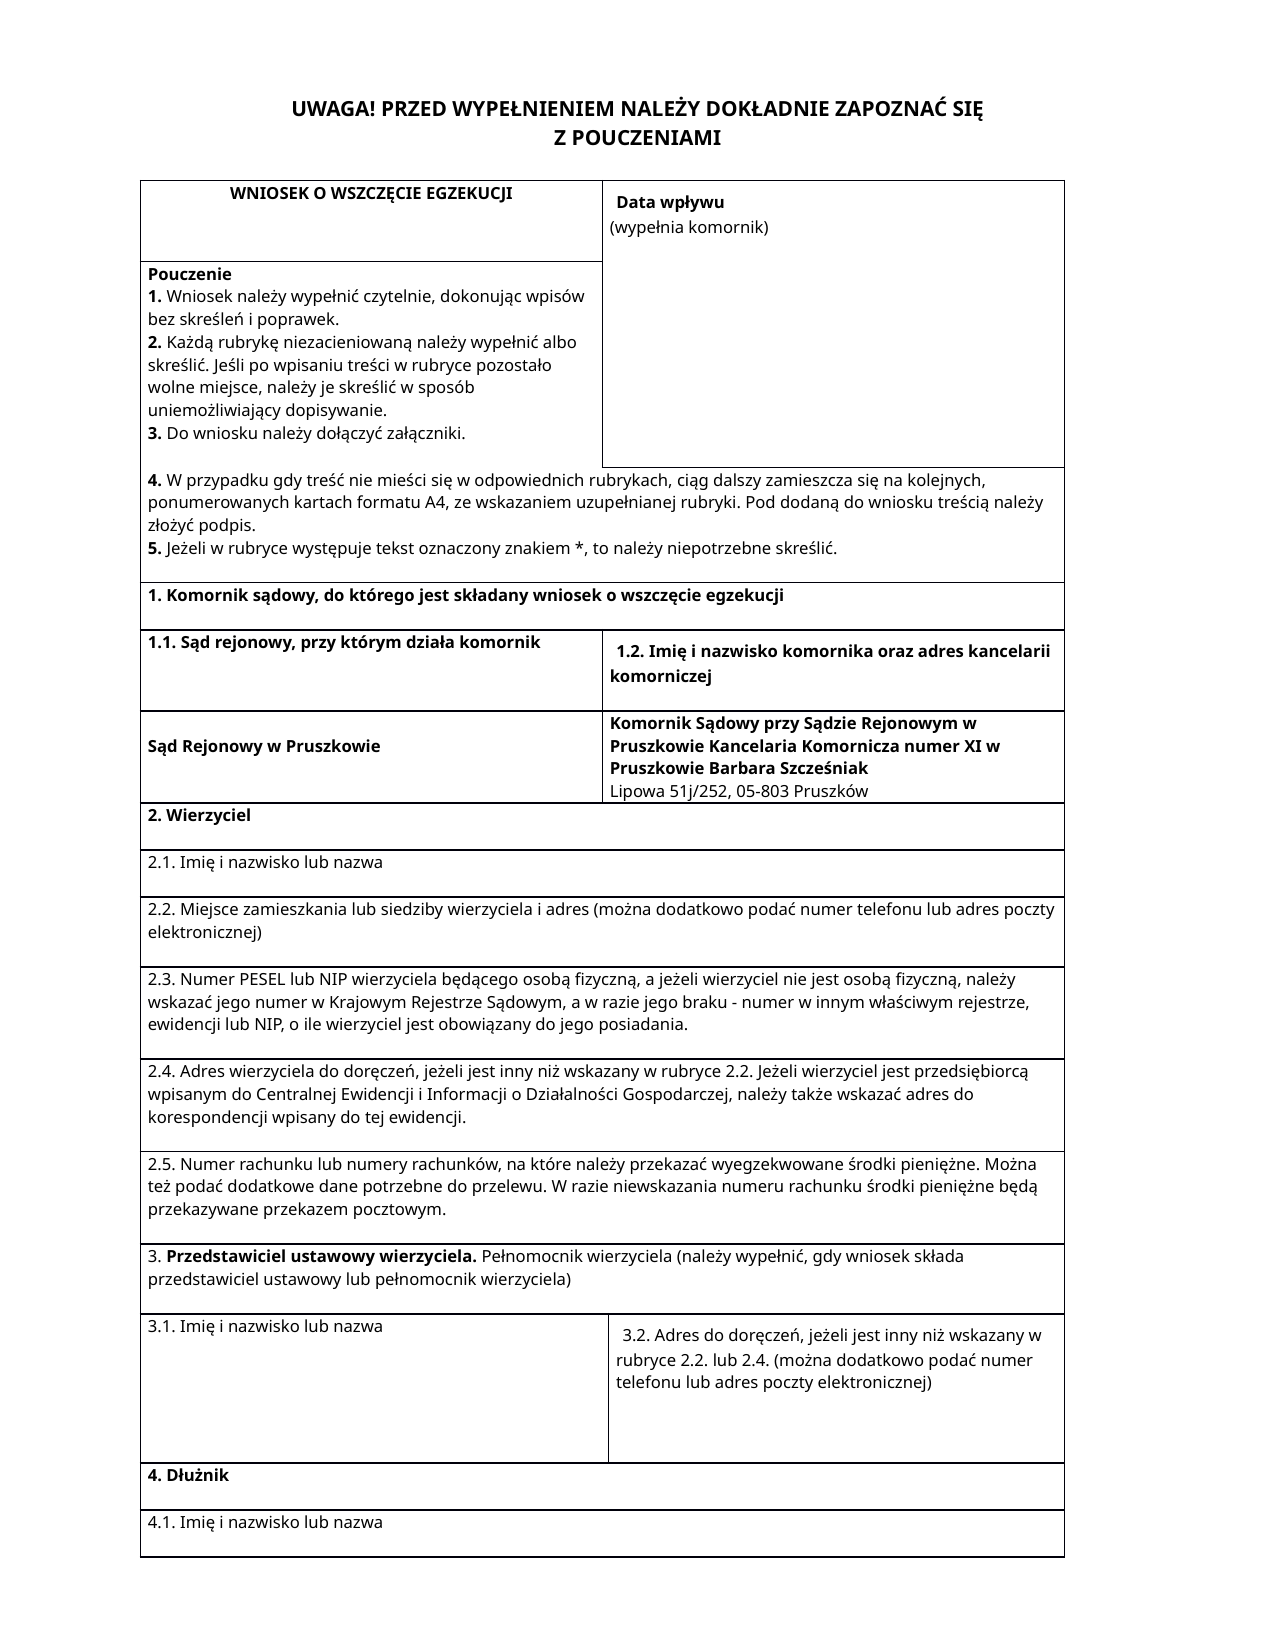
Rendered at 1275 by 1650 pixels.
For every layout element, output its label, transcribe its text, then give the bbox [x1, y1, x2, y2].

table_cell 2.4. Adres wierzyciela do doręczeń, jeżeli jest inny niż wskazany w rubryce 2.2. Jeżeli wierzyciel jest przedsiębiorcą wpisanym do Centralnej Ewidencji i Informacji o Działalności Gospodarczej, należy także wskazać adres do korespondencji wpisany do tej ewidencji. [141, 1060, 1064, 1151]
table_cell [603, 261, 1064, 467]
table_cell 1.2. Imię i nazwisko komornika oraz adres kancelarii komorniczej [603, 631, 1064, 710]
table_cell 3.2. Adres do doręczeń, jeżeli jest inny niż wskazany w rubryce 2.2. lub 2.4. (można dodatkowo podać numer telefonu lub adres poczty elektronicznej) [609, 1315, 1064, 1462]
table_cell Sąd Rejonowy w Pruszkowie [141, 712, 602, 802]
table_cell 2.1. Imię i nazwisko lub nazwa [141, 851, 1064, 896]
table_cell 4. W przypadku gdy treść nie mieści się w odpowiednich rubrykach, ciąg dalszy zamieszcza się na kolejnych, ponumerowanych kartach formatu A4, ze wskazaniem uzupełnianej rubryki. Pod dodaną do wniosku treścią należy złożyć podpis. 5. Jeżeli w rubryce występuje tekst oznaczony znakiem *, to należy niepotrzebne skreślić. [141, 467, 1064, 582]
table_cell 1.1. Sąd rejonowy, przy którym działa komornik [141, 631, 602, 710]
table_cell 4.1. Imię i nazwisko lub nazwa [141, 1511, 1064, 1556]
table_cell 1. Komornik sądowy, do którego jest składany wniosek o wszczęcie egzekucji [141, 583, 1064, 629]
text UWAGA! PRZED WYPEŁNIENIEM NALEŻY DOKŁADNIE ZAPOZNAĆ SIĘ [148, 94, 1127, 123]
text Z POUCZENIAMI [148, 123, 1127, 151]
table_cell 2.3. Numer PESEL lub NIP wierzyciela będącego osobą fizyczną, a jeżeli wierzyciel nie jest osobą fizyczną, należy wskazać jego numer w Krajowym Rejestrze Sądowym, a w razie jego braku - numer w innym właściwym rejestrze, ewidencji lub NIP, o ile wierzyciel jest obowiązany do jego posiadania. [141, 968, 1064, 1058]
table_cell 2.5. Numer rachunku lub numery rachunków, na które należy przekazać wyegzekwowane środki pieniężne. Można też podać dodatkowe dane potrzebne do przelewu. W razie niewskazania numeru rachunku środki pieniężne będą przekazywane przekazem pocztowym. [141, 1152, 1064, 1243]
table_cell 2.2. Miejsce zamieszkania lub siedziby wierzyciela i adres (można dodatkowo podać numer telefonu lub adres poczty elektronicznej) [141, 898, 1064, 966]
table_cell 2. Wierzyciel [141, 804, 1064, 849]
table_header WNIOSEK O WSZCZĘCIE EGZEKUCJI [141, 181, 602, 261]
table_cell 3. Przedstawiciel ustawowy wierzyciela. Pełnomocnik wierzyciela (należy wypełnić, gdy wniosek składa przedstawiciel ustawowy lub pełnomocnik wierzyciela) [141, 1245, 1064, 1313]
table_cell Komornik Sądowy przy Sądzie Rejonowym w Pruszkowie Kancelaria Komornicza numer XI w Pruszkowie Barbara Szcześniak Lipowa 51j/252, 05-803 Pruszków [603, 712, 1064, 802]
table_cell 4. Dłużnik [141, 1464, 1064, 1509]
table_cell 3.1. Imię i nazwisko lub nazwa [141, 1315, 608, 1462]
table_cell Pouczenie 1. Wniosek należy wypełnić czytelnie, dokonując wpisów bez skreśleń i poprawek. 2. Każdą rubrykę niezacieniowaną należy wypełnić albo skreślić. Jeśli po wpisaniu treści w rubryce pozostało wolne miejsce, należy je skreślić w sposób uniemożliwiający dopisywanie. 3. Do wniosku należy dołączyć załączniki. [141, 262, 602, 467]
table_header Data wpływu (wypełnia komornik) [603, 181, 1064, 261]
